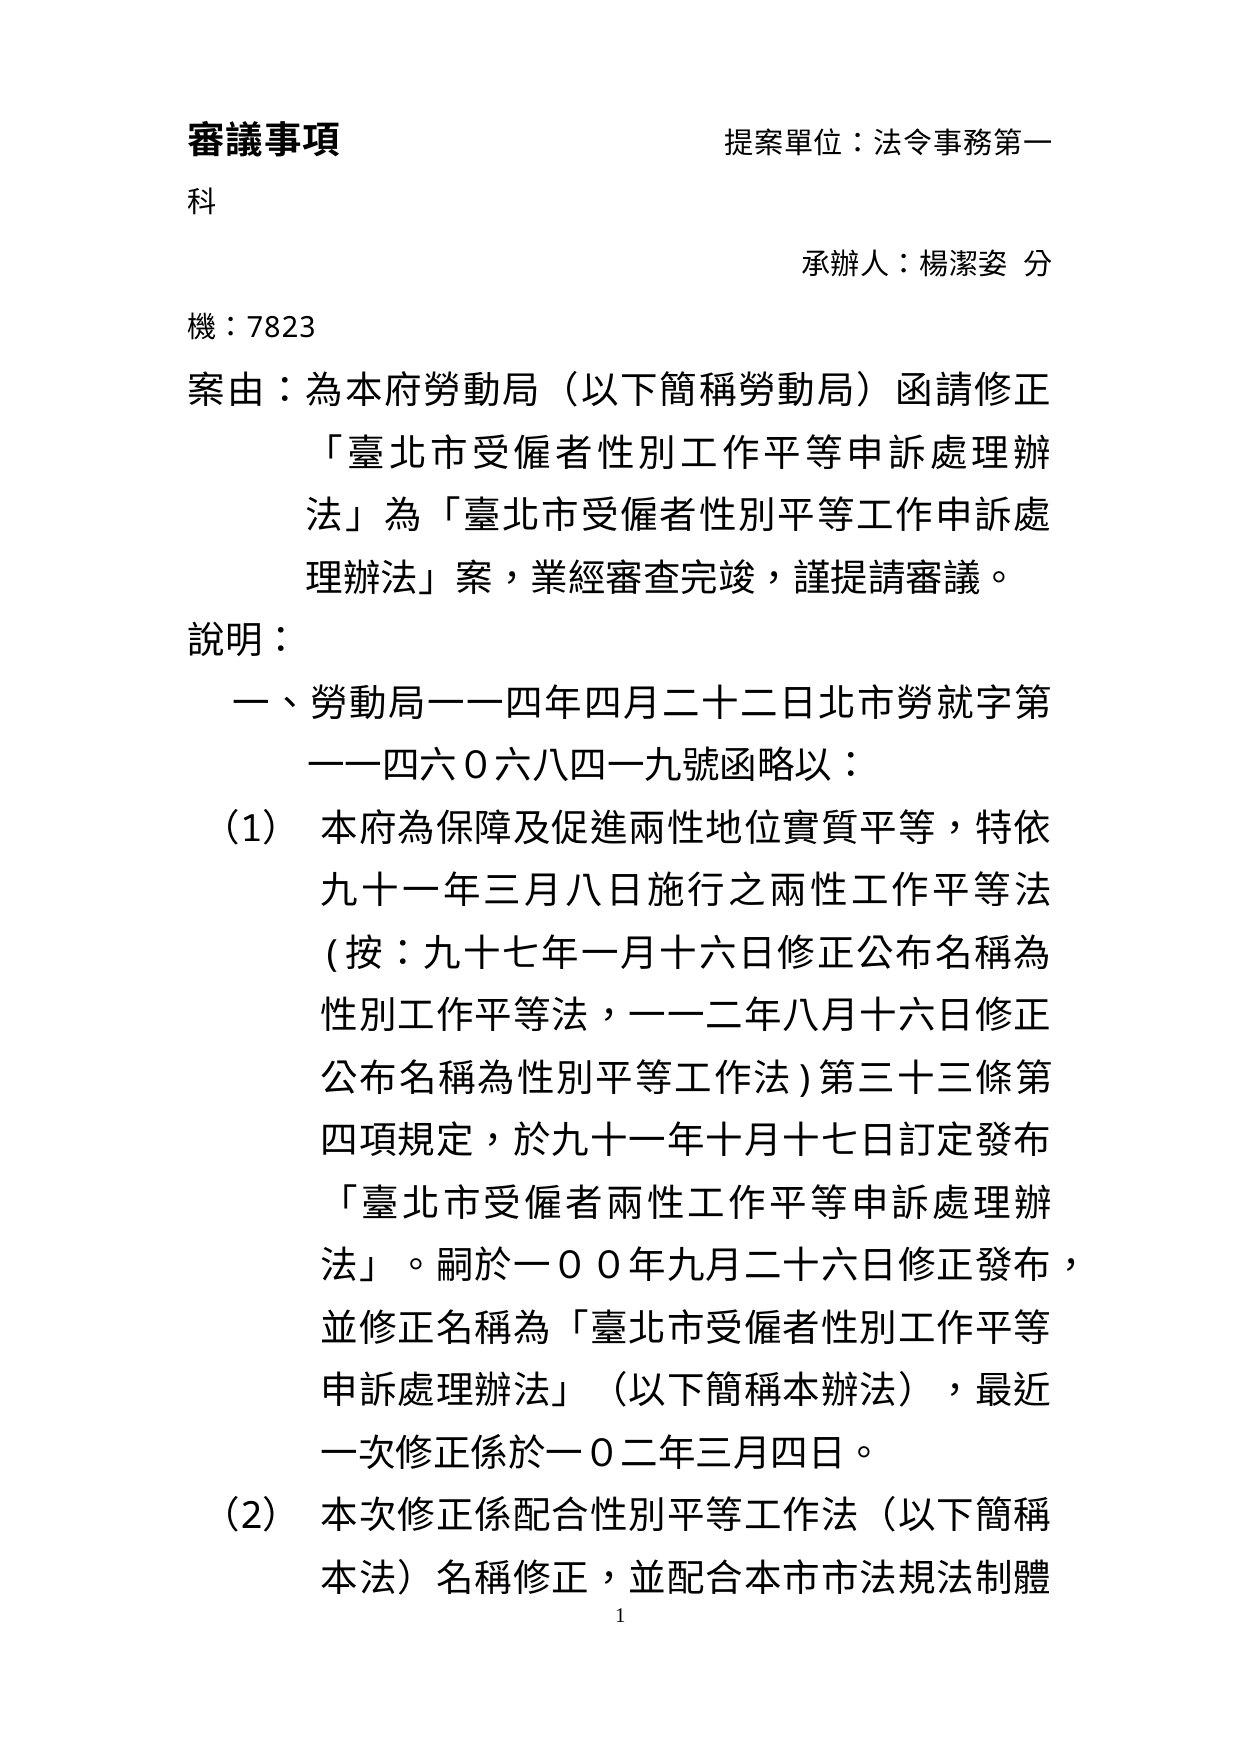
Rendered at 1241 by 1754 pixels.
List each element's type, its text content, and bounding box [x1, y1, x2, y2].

text 說明： [187, 596, 1053, 658]
list 本次修正係配合性別平等工作法（以下簡稱本法）名稱修正，並配合本市市法規法制體 [202, 1471, 1053, 1596]
text 案由：為本府勞動局（以下簡稱勞動局）函請修正「臺北市受僱者性別工作平等申訴處理辦法」為「臺北市受僱者性別平等工作申訴處理辦法」案，業經審查完竣，謹提請審議。 [187, 346, 1053, 596]
text 審議事項 提案單位：法令事務第一科 [187, 96, 1053, 221]
list 本府為保障及促進兩性地位實質平等，特依九十一年三月八日施行之兩性工作平等法(按：九十七年一月十六日修正公布名稱為性別工作平等法，一一二年八月十六日修正公布名稱為性別平等工作法)第三十三條第四項規定，於九十一年十月十七日訂定發布「臺北市受僱者兩性工作平等申訴處理辦法」。嗣於一００年九月二十六日修正發布，並修正名稱為「臺北市受僱者性別工作平等申訴處理辦法」（以下簡稱本辦法），最近一次修正係於一０二年三月四日。 [202, 783, 1053, 1471]
text 一、勞動局一一四年四月二十二日北市勞就字第一一四六０六八四一九號函略以： [232, 658, 1053, 783]
text 承辦人：楊潔姿 分機：7823 [187, 221, 1053, 346]
